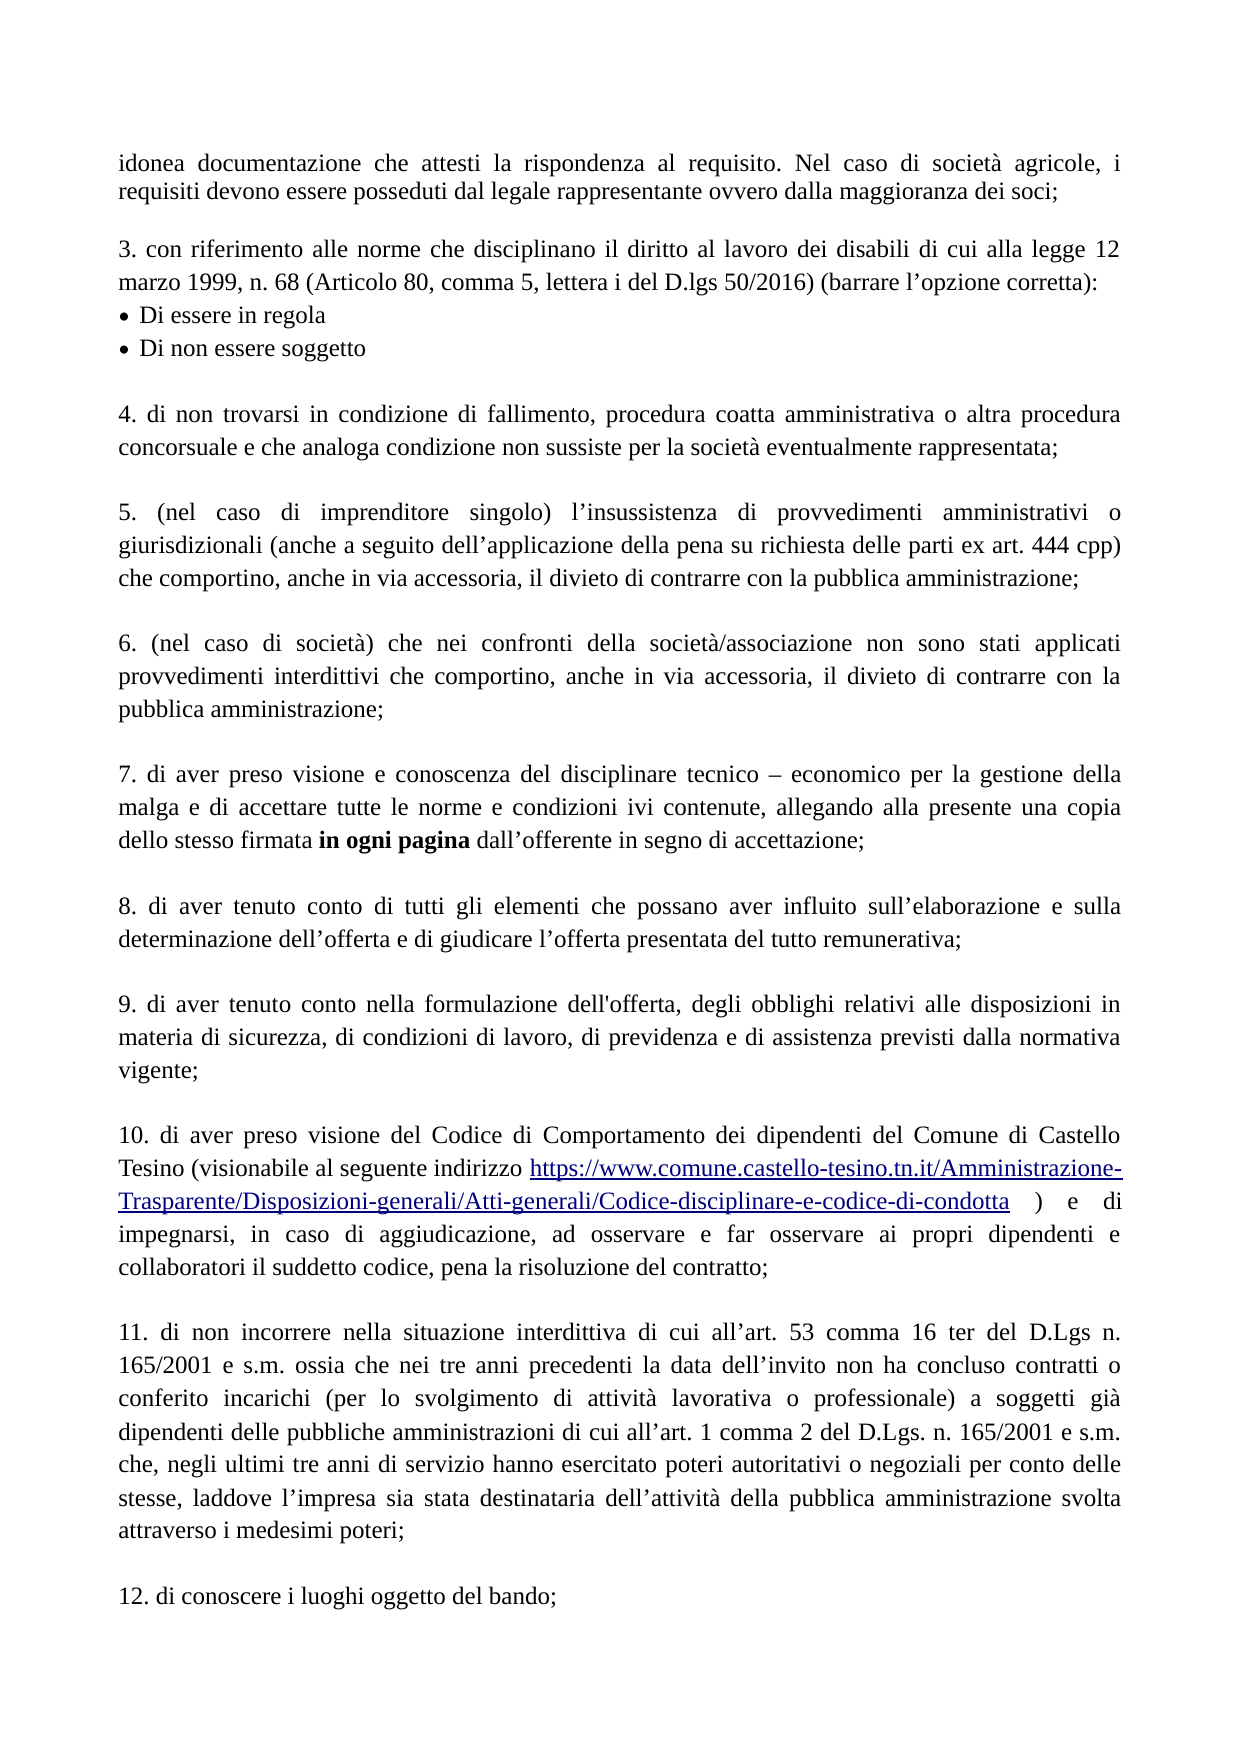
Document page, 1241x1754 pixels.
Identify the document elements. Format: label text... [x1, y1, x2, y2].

text 5. (nel caso di imprenditore singolo) l’insussistenza di provvedimenti amministrativi o giurisdizionali (anche a seguito dell’applicazione della pena su richiesta delle parti ex art. 444 cpp) che comportino, anche in via accessoria, il divieto di contrarre con la pubblica amministrazione; [118, 497, 1122, 592]
text 7. di aver preso visione e conoscenza del disciplinare tecnico – economico per la gestione della malga e di accettare tutte le norme e condizioni ivi contenute, allegando alla presente una copia dello stesso firmata in ogni pagina dall’offerente in segno di accettazione; [118, 759, 1122, 854]
list Di essere in regola [118, 300, 1122, 329]
text 9. di aver tenuto conto nella formulazione dell'offerta, degli obblighi relativi alle disposizioni in materia di sicurezza, di condizioni di lavoro, di previdenza e di assistenza previsti dalla normativa vigente; [118, 989, 1122, 1084]
text idonea documentazione che attesti la rispondenza al requisito. Nel caso di società agricole, i requisiti devono essere posseduti dal legale rappresentante ovvero dalla maggioranza dei soci; [118, 148, 1122, 205]
text 11. di non incorrere nella situazione interdittiva di cui all’art. 53 comma 16 ter del D.Lgs n. 165/2001 e s.m. ossia che nei tre anni precedenti la data dell’invito non ha concluso contratti o conferito incarichi (per lo svolgimento di attività lavorativa o professionale) a soggetti già dipendenti delle pubbliche amministrazioni di cui all’art. 1 comma 2 del D.Lgs. n. 165/2001 e s.m. che, negli ultimi tre anni di servizio hanno esercitato poteri autoritativi o negoziali per conto delle stesse, laddove l’impresa sia stata destinataria dell’attività della pubblica amministrazione svolta attraverso i medesimi poteri; [118, 1317, 1122, 1544]
text 3. con riferimento alle norme che disciplinano il diritto al lavoro dei disabili di cui alla legge 12 marzo 1999, n. 68 (Articolo 80, comma 5, lettera i del D.lgs 50/2016) (barrare l’opzione corretta): [118, 234, 1122, 296]
text 10. di aver preso visione del Codice di Comportamento dei dipendenti del Comune di Castello Tesino (visionabile al seguente indirizzo https://www.comune.castello-tesino.tn.it/Amministrazione-Trasparente/Disposizioni-generali/Atti-generali/Codice-disciplinare-e-codice-di-condotta ) e di impegnarsi, in caso di aggiudicazione, ad osservare e far osservare ai propri dipendenti e collaboratori il suddetto codice, pena la risoluzione del contratto; [118, 1120, 1122, 1281]
text 12. di conoscere i luoghi oggetto del bando; [118, 1581, 1122, 1609]
text 4. di non trovarsi in condizione di fallimento, procedura coatta amministrativa o altra procedura concorsuale e che analoga condizione non sussiste per la società eventualmente rappresentata; [118, 399, 1122, 461]
list Di non essere soggetto [118, 333, 1122, 362]
text 6. (nel caso di società) che nei confronti della società/associazione non sono stati applicati provvedimenti interdittivi che comportino, anche in via accessoria, il divieto di contrarre con la pubblica amministrazione; [118, 628, 1122, 723]
text 8. di aver tenuto conto di tutti gli elementi che possano aver influito sull’elaborazione e sulla determinazione dell’offerta e di giudicare l’offerta presentata del tutto remunerativa; [118, 891, 1122, 952]
